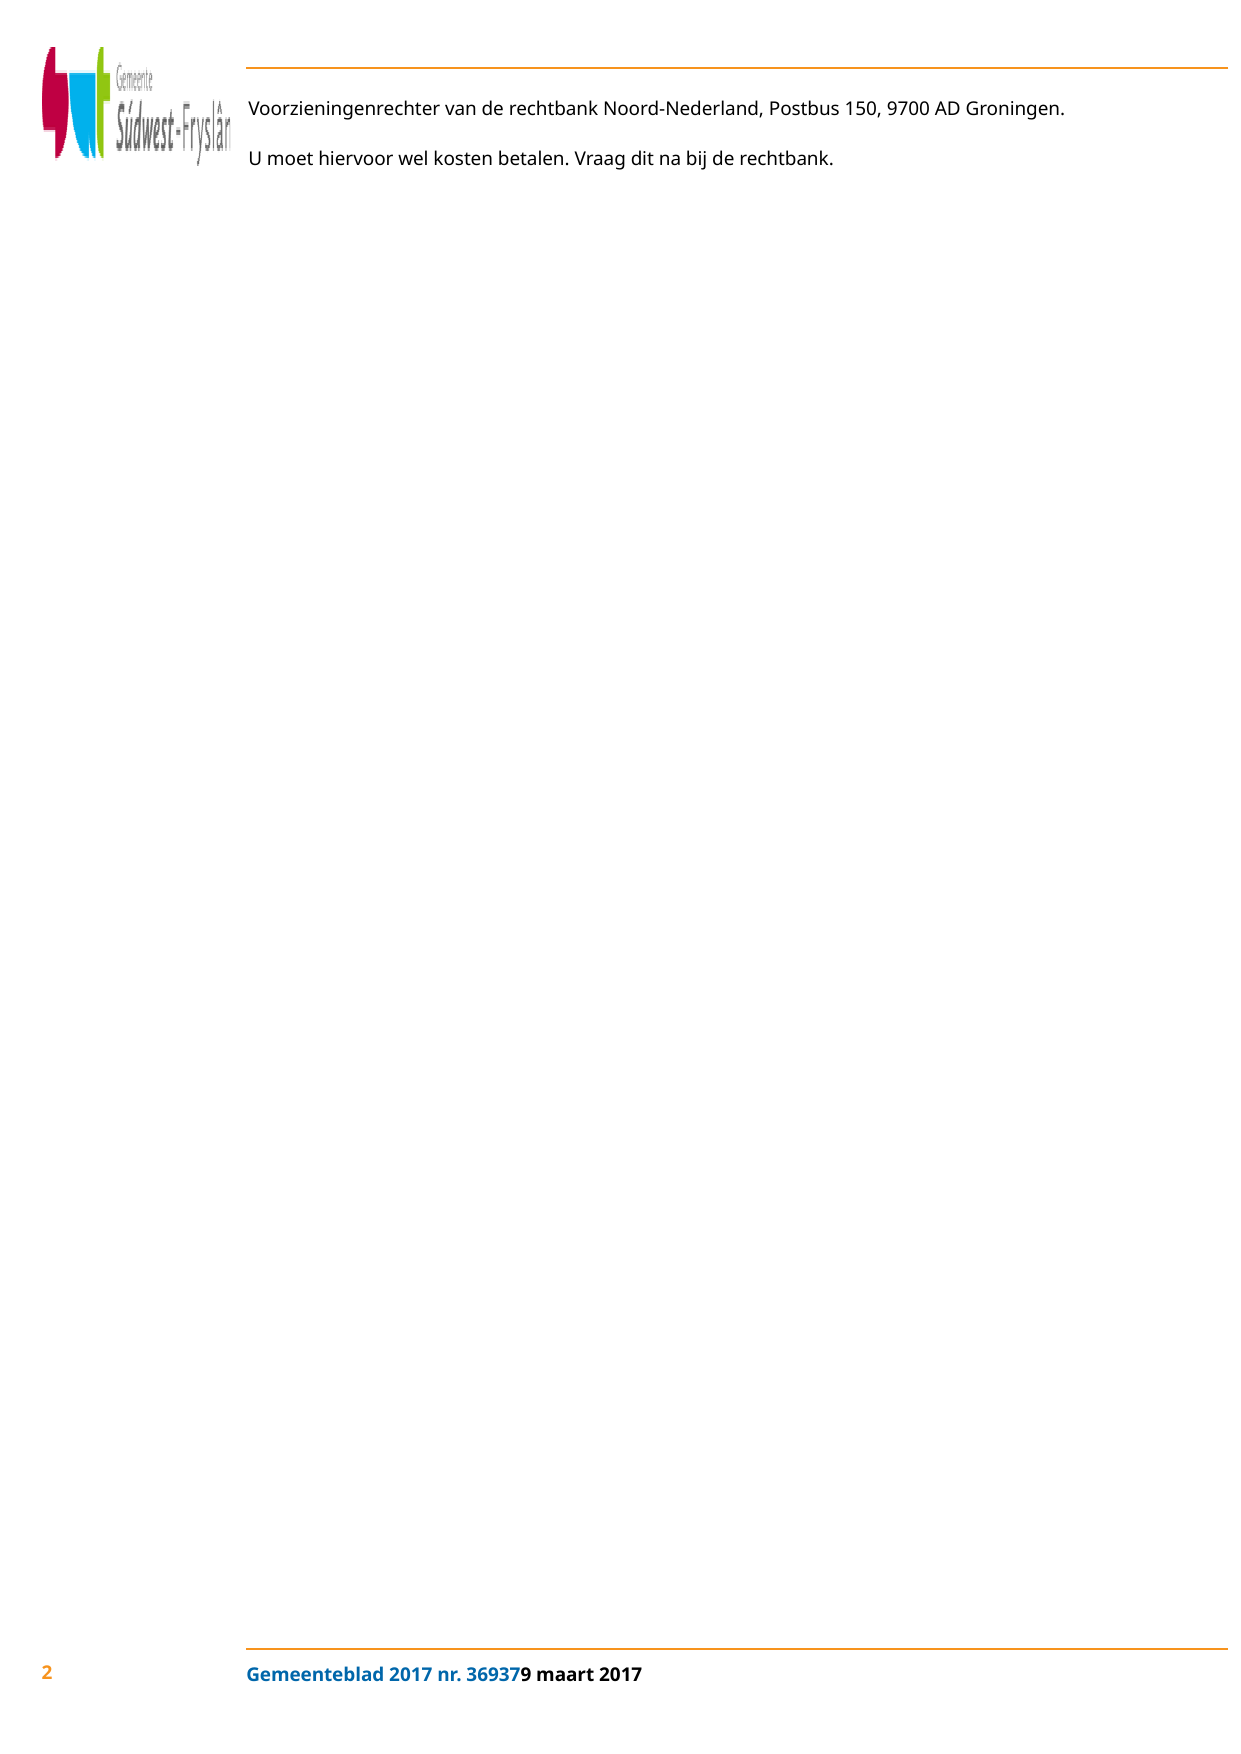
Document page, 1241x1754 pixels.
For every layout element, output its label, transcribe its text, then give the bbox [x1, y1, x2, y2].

picture [41, 47, 231, 172]
text U moet hiervoor wel kosten betalen. Vraag dit na bij de rechtbank. [248, 145, 1152, 171]
text Voorzieningenrechter van de rechtbank Noord-Nederland, Postbus 150, 9700 AD Groningen. [248, 95, 1152, 121]
